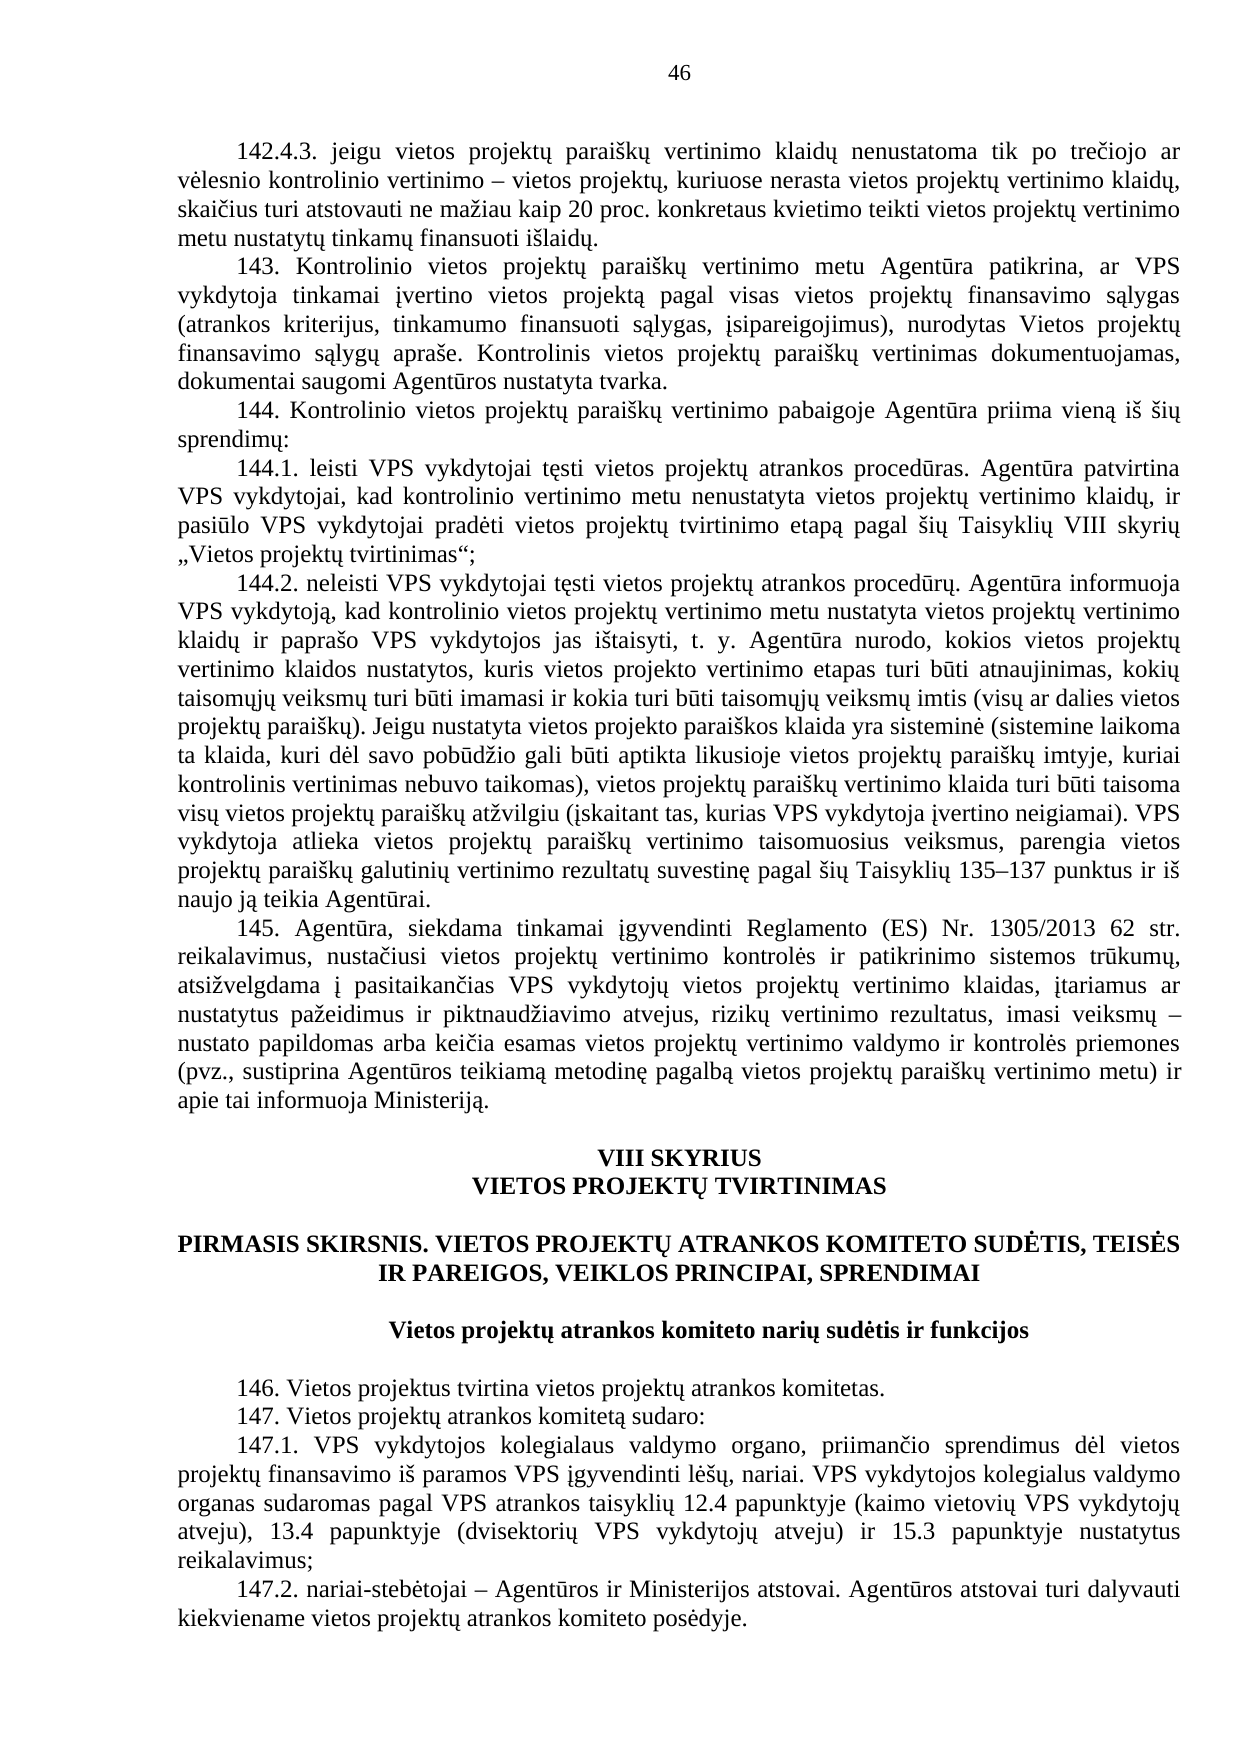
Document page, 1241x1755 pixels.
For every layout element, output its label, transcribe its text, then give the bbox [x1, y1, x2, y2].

text 147.2. nariai-stebėtojai – Agentūros ir Ministerijos atstovai. Agentūros atstovai turi dalyvauti kiekviename vietos projektų atrankos komiteto posėdyje. [177, 1574, 1181, 1631]
text 145. Agentūra, siekdama tinkamai įgyvendinti Reglamento (ES) Nr. 1305/2013 62 str. reikalavimus, nustačiusi vietos projektų vertinimo kontrolės ir patikrinimo sistemos trūkumų, atsižvelgdama į pasitaikančias VPS vykdytojų vietos projektų vertinimo klaidas, įtariamus ar nustatytus pažeidimus ir piktnaudžiavimo atvejus, rizikų vertinimo rezultatus, imasi veiksmų – nustato papildomas arba keičia esamas vietos projektų vertinimo valdymo ir kontrolės priemones (pvz., sustiprina Agentūros teikiamą metodinę pagalbą vietos projektų paraiškų vertinimo metu) ir apie tai informuoja Ministeriją. [177, 913, 1181, 1114]
text 146. Vietos projektus tvirtina vietos projektų atrankos komitetas. [177, 1373, 1181, 1401]
text PIRMASIS SKIRSNIS. VIETOS PROJEKTŲ ATRANKOS KOMITETO SUDĖTIS, TEISĖS IR PAREIGOS, VEIKLOS PRINCIPAI, SPRENDIMAI [177, 1229, 1181, 1286]
text 143. Kontrolinio vietos projektų paraiškų vertinimo metu Agentūra patikrina, ar VPS vykdytoja tinkamai įvertino vietos projektą pagal visas vietos projektų finansavimo sąlygas (atrankos kriterijus, tinkamumo finansuoti sąlygas, įsipareigojimus), nurodytas Vietos projektų finansavimo sąlygų apraše. Kontrolinis vietos projektų paraiškų vertinimas dokumentuojamas, dokumentai saugomi Agentūros nustatyta tvarka. [177, 251, 1181, 395]
text 144.1. leisti VPS vykdytojai tęsti vietos projektų atrankos procedūras. Agentūra patvirtina VPS vykdytojai, kad kontrolinio vertinimo metu nenustatyta vietos projektų vertinimo klaidų, ir pasiūlo VPS vykdytojai pradėti vietos projektų tvirtinimo etapą pagal šių Taisyklių VIII skyrių „Vietos projektų tvirtinimas“; [177, 453, 1181, 568]
text VIETOS PROJEKTŲ TVIRTINIMAS [177, 1171, 1181, 1200]
text 144.2. neleisti VPS vykdytojai tęsti vietos projektų atrankos procedūrų. Agentūra informuoja VPS vykdytoją, kad kontrolinio vietos projektų vertinimo metu nustatyta vietos projektų vertinimo klaidų ir paprašo VPS vykdytojos jas ištaisyti, t. y. Agentūra nurodo, kokios vietos projektų vertinimo klaidos nustatytos, kuris vietos projekto vertinimo etapas turi būti atnaujinimas, kokių taisomųjų veiksmų turi būti imamasi ir kokia turi būti taisomųjų veiksmų imtis (visų ar dalies vietos projektų paraiškų). Jeigu nustatyta vietos projekto paraiškos klaida yra sisteminė (sistemine laikoma ta klaida, kuri dėl savo pobūdžio gali būti aptikta likusioje vietos projektų paraiškų imtyje, kuriai kontrolinis vertinimas nebuvo taikomas), vietos projektų paraiškų vertinimo klaida turi būti taisoma visų vietos projektų paraiškų atžvilgiu (įskaitant tas, kurias VPS vykdytoja įvertino neigiamai). VPS vykdytoja atlieka vietos projektų paraiškų vertinimo taisomuosius veiksmus, parengia vietos projektų paraiškų galutinių vertinimo rezultatų suvestinę pagal šių Taisyklių 135–137 punktus ir iš naujo ją teikia Agentūrai. [177, 568, 1181, 913]
text 142.4.3. jeigu vietos projektų paraiškų vertinimo klaidų nenustatoma tik po trečiojo ar vėlesnio kontrolinio vertinimo – vietos projektų, kuriuose nerasta vietos projektų vertinimo klaidų, skaičius turi atstovauti ne mažiau kaip 20 proc. konkretaus kvietimo teikti vietos projektų vertinimo metu nustatytų tinkamų finansuoti išlaidų. [177, 136, 1181, 251]
text 147. Vietos projektų atrankos komitetą sudaro: [177, 1401, 1181, 1430]
text 147.1. VPS vykdytojos kolegialaus valdymo organo, priimančio sprendimus dėl vietos projektų finansavimo iš paramos VPS įgyvendinti lėšų, nariai. VPS vykdytojos kolegialus valdymo organas sudaromas pagal VPS atrankos taisyklių 12.4 papunktyje (kaimo vietovių VPS vykdytojų atveju), 13.4 papunktyje (dvisektorių VPS vykdytojų atveju) ir 15.3 papunktyje nustatytus reikalavimus; [177, 1430, 1181, 1574]
text 144. Kontrolinio vietos projektų paraiškų vertinimo pabaigoje Agentūra priima vieną iš šių sprendimų: [177, 395, 1181, 453]
text VIII SKYRIUS [177, 1143, 1181, 1171]
text Vietos projektų atrankos komiteto narių sudėtis ir funkcijos [177, 1315, 1181, 1344]
